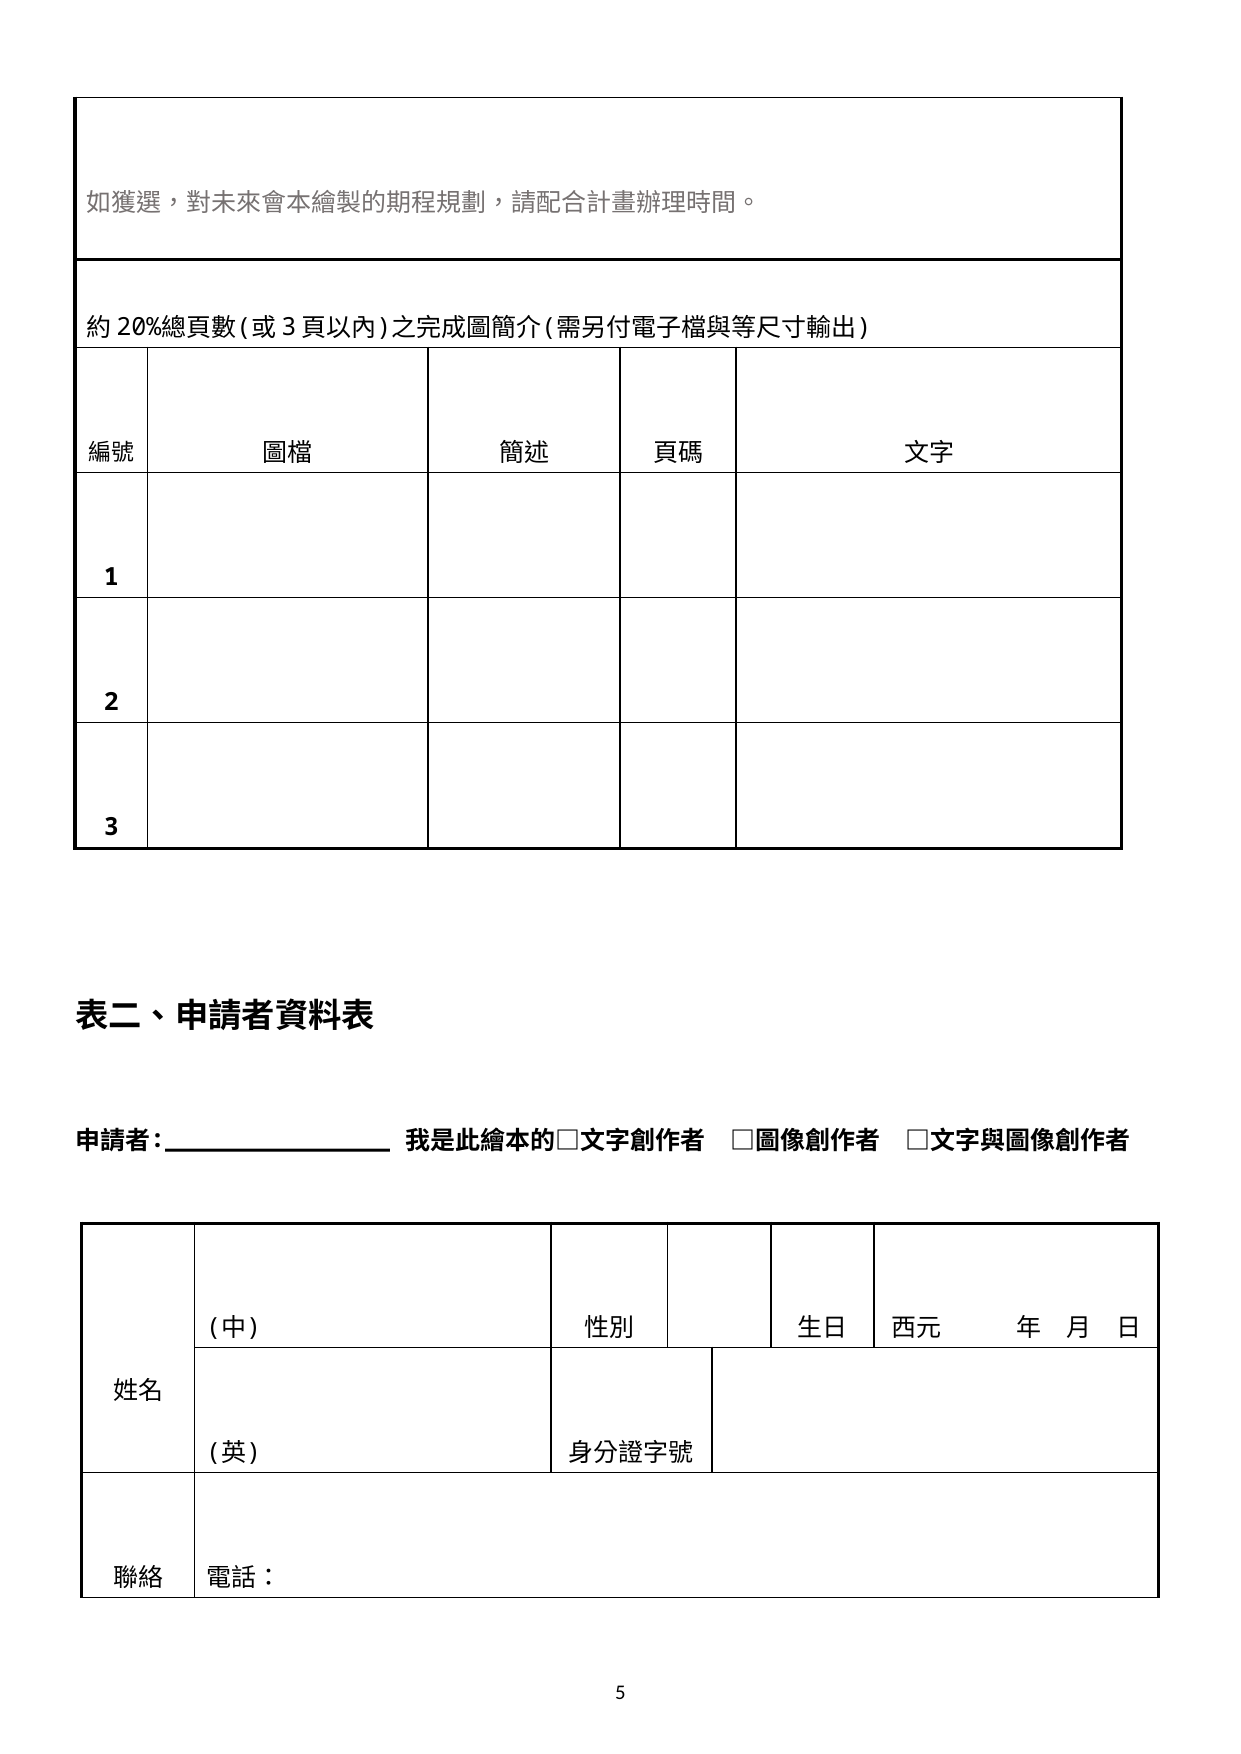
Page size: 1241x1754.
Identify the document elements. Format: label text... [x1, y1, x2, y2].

table_cell 編號 [77, 348, 147, 472]
table_cell 圖檔 [148, 348, 427, 472]
table_cell 約20%總頁數(或3頁以內)之完成圖簡介(需另付電子檔與等尺寸輸出) [77, 261, 1120, 347]
table_cell [429, 598, 619, 722]
table_cell 身分證字號 [552, 1348, 711, 1472]
table_header 生日 [772, 1225, 873, 1347]
table_cell [148, 598, 427, 722]
table_cell [621, 598, 735, 722]
table_cell 如獲選，對未來會本繪製的期程規劃，請配合計畫辦理時間。 [77, 98, 1120, 258]
table_cell [621, 723, 735, 847]
table_cell [148, 723, 427, 847]
table_header 性別 [552, 1225, 667, 1347]
table_cell 文字 [737, 348, 1120, 472]
table_header 姓名 [83, 1225, 194, 1472]
table_cell [713, 1348, 1157, 1472]
table_cell 1 [77, 473, 147, 597]
table_header [668, 1225, 770, 1347]
table_cell (英) [195, 1348, 550, 1472]
table_cell [737, 473, 1120, 597]
table_header 西元 年 月 日 [875, 1225, 1157, 1347]
table_cell 3 [77, 723, 147, 847]
table_cell [429, 473, 619, 597]
text 表二、申請者資料表 [75, 972, 1165, 1034]
table_cell [737, 598, 1120, 722]
text 申請者:_______________ 我是此繪本的□文字創作者 □圖像創作者 □文字與圖像創作者 [75, 1097, 1165, 1222]
table_cell 頁碼 [621, 348, 735, 472]
table_cell [429, 723, 619, 847]
table_cell 2 [77, 598, 147, 722]
table_cell [148, 473, 427, 597]
table_cell [737, 723, 1120, 847]
table_cell 簡述 [429, 348, 619, 472]
table_header (中) [195, 1225, 550, 1347]
table_cell [621, 473, 735, 597]
table_cell 電話： [195, 1473, 1157, 1597]
table_cell 聯絡 [83, 1473, 194, 1597]
